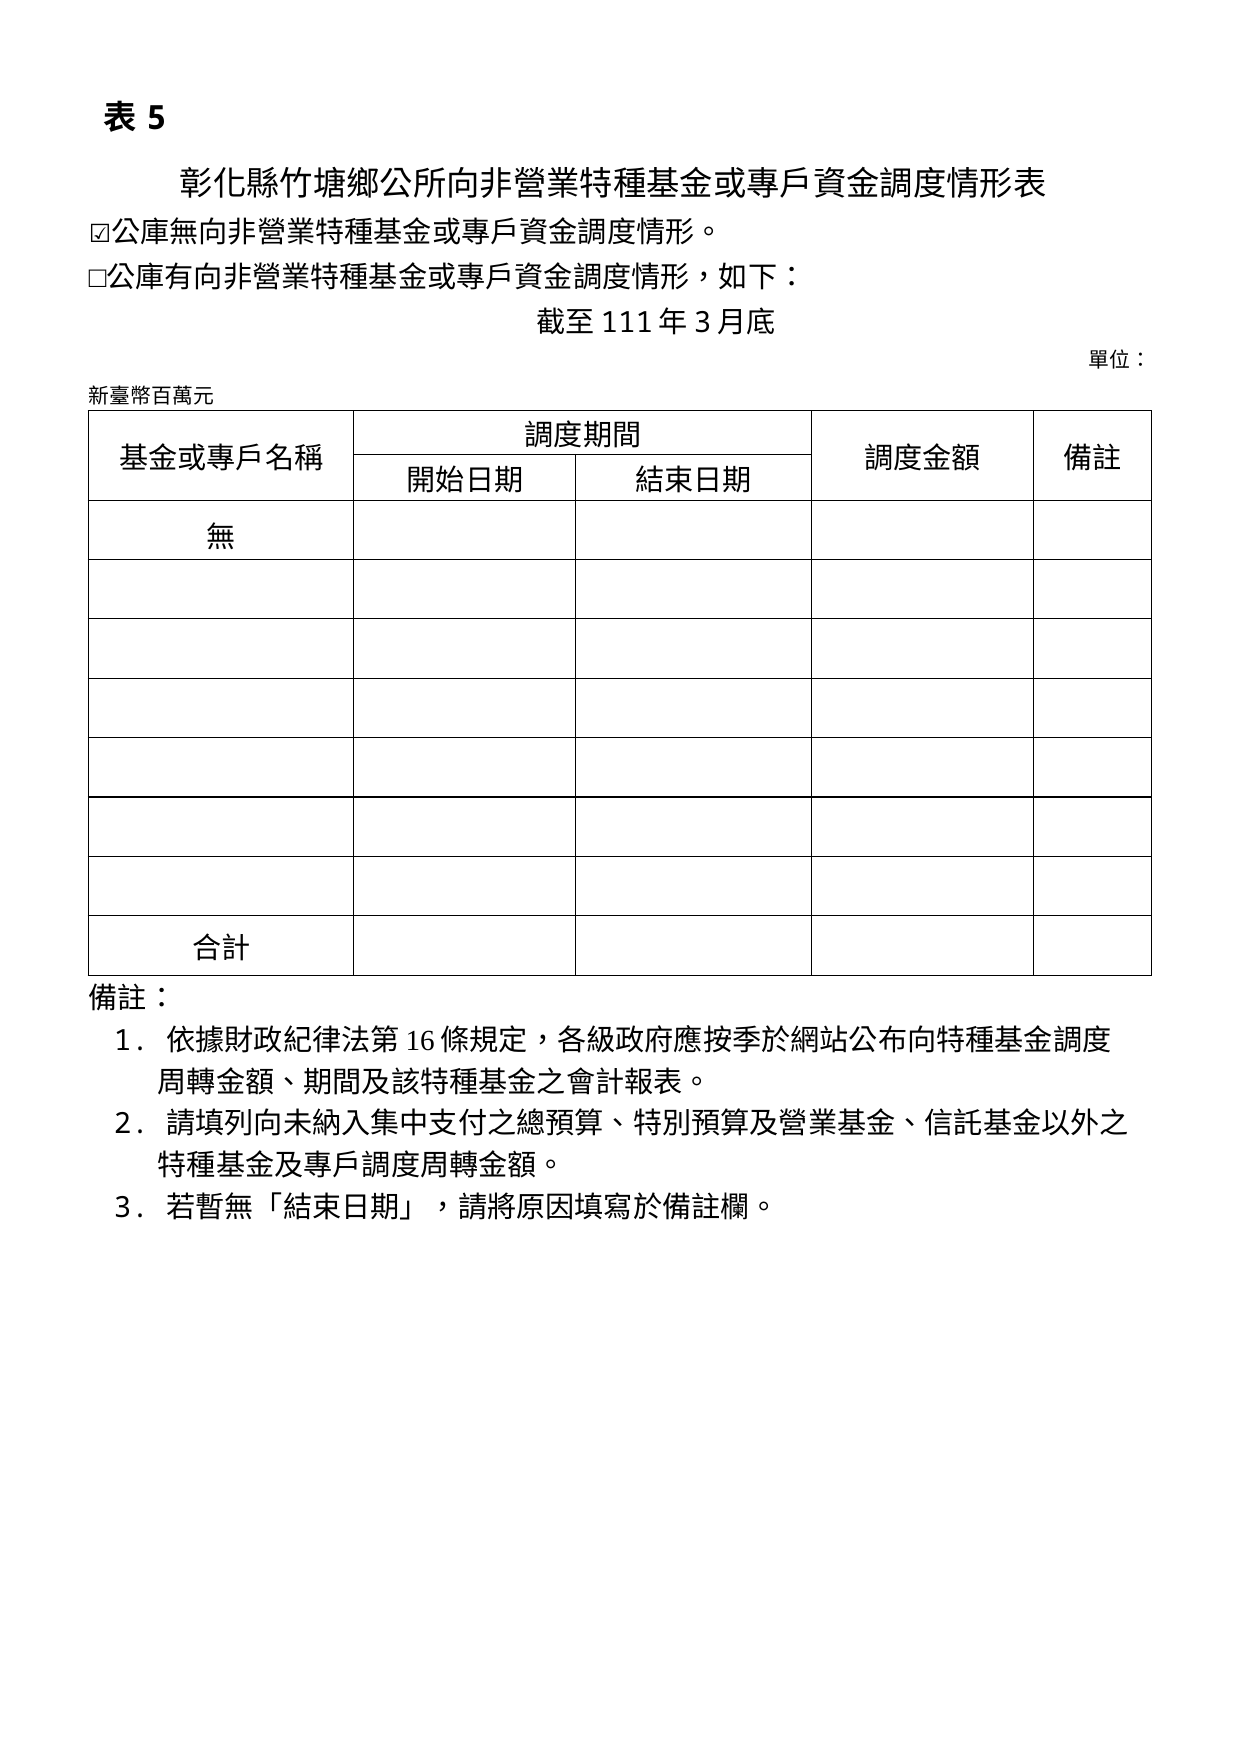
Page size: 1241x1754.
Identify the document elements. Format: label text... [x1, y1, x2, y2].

table_cell [812, 916, 1033, 974]
table_cell 無 [89, 501, 353, 559]
text 2. 請填列向未納入集中支付之總預算、特別預算及營業基金、信託基金以外之特種基金及專戶調度周轉金額。 [114, 1101, 1137, 1184]
table_cell [812, 738, 1033, 796]
table_cell [354, 560, 575, 618]
table_cell [354, 916, 575, 974]
text 截至111年3月底 [89, 304, 1137, 339]
table_cell [576, 560, 811, 618]
table_cell [812, 857, 1033, 915]
table_cell [812, 679, 1033, 737]
table_cell [812, 501, 1033, 559]
table_cell [576, 857, 811, 915]
table_cell [89, 560, 353, 618]
table_header 基金或專戶名稱 [89, 411, 353, 499]
table_cell [354, 857, 575, 915]
table_cell [354, 619, 575, 678]
table_cell 結束日期 [576, 455, 811, 499]
table_cell [354, 738, 575, 796]
table_cell [812, 619, 1033, 678]
table_cell [1034, 916, 1151, 974]
table_cell [354, 798, 575, 856]
text 單位：新臺幣百萬元 [89, 339, 1137, 410]
table_cell [1034, 798, 1151, 856]
table_cell [89, 798, 353, 856]
table_cell [354, 501, 575, 559]
table_cell [576, 619, 811, 678]
table_cell [1034, 560, 1151, 618]
text 3. 若暫無「結束日期」，請將原因填寫於備註欄。 [114, 1184, 1137, 1226]
table_header 備註 [1034, 411, 1151, 499]
table_cell 開始日期 [354, 455, 575, 499]
table_header 調度期間 [354, 411, 811, 454]
table_cell [1034, 738, 1151, 796]
table_cell [812, 560, 1033, 618]
table_header 調度金額 [812, 411, 1033, 499]
table_cell [89, 738, 353, 796]
table_cell [1034, 619, 1151, 678]
table_cell [576, 679, 811, 737]
table_cell [1034, 679, 1151, 737]
table_cell [1034, 501, 1151, 559]
table_cell [89, 857, 353, 915]
text □公庫有向非營業特種基金或專戶資金調度情形，如下： [89, 259, 1137, 295]
table_cell [1034, 857, 1151, 915]
text 備註： [88, 976, 1137, 1017]
table_cell [576, 798, 811, 856]
table_cell [89, 679, 353, 737]
text 1. 依據財政紀律法第16條規定，各級政府應按季於網站公布向特種基金調度周轉金額、期間及該特種基金之會計報表。 [114, 1017, 1137, 1101]
table_cell [576, 916, 811, 974]
text 彰化縣竹塘鄉公所向非營業特種基金或專戶資金調度情形表 [89, 162, 1137, 204]
table_cell [576, 738, 811, 796]
table_cell [89, 619, 353, 678]
table_cell 合計 [89, 916, 353, 974]
table_cell [812, 798, 1033, 856]
text ☑公庫無向非營業特種基金或專戶資金調度情形。 [89, 214, 1137, 250]
table_cell [576, 501, 811, 559]
table_cell [354, 679, 575, 737]
